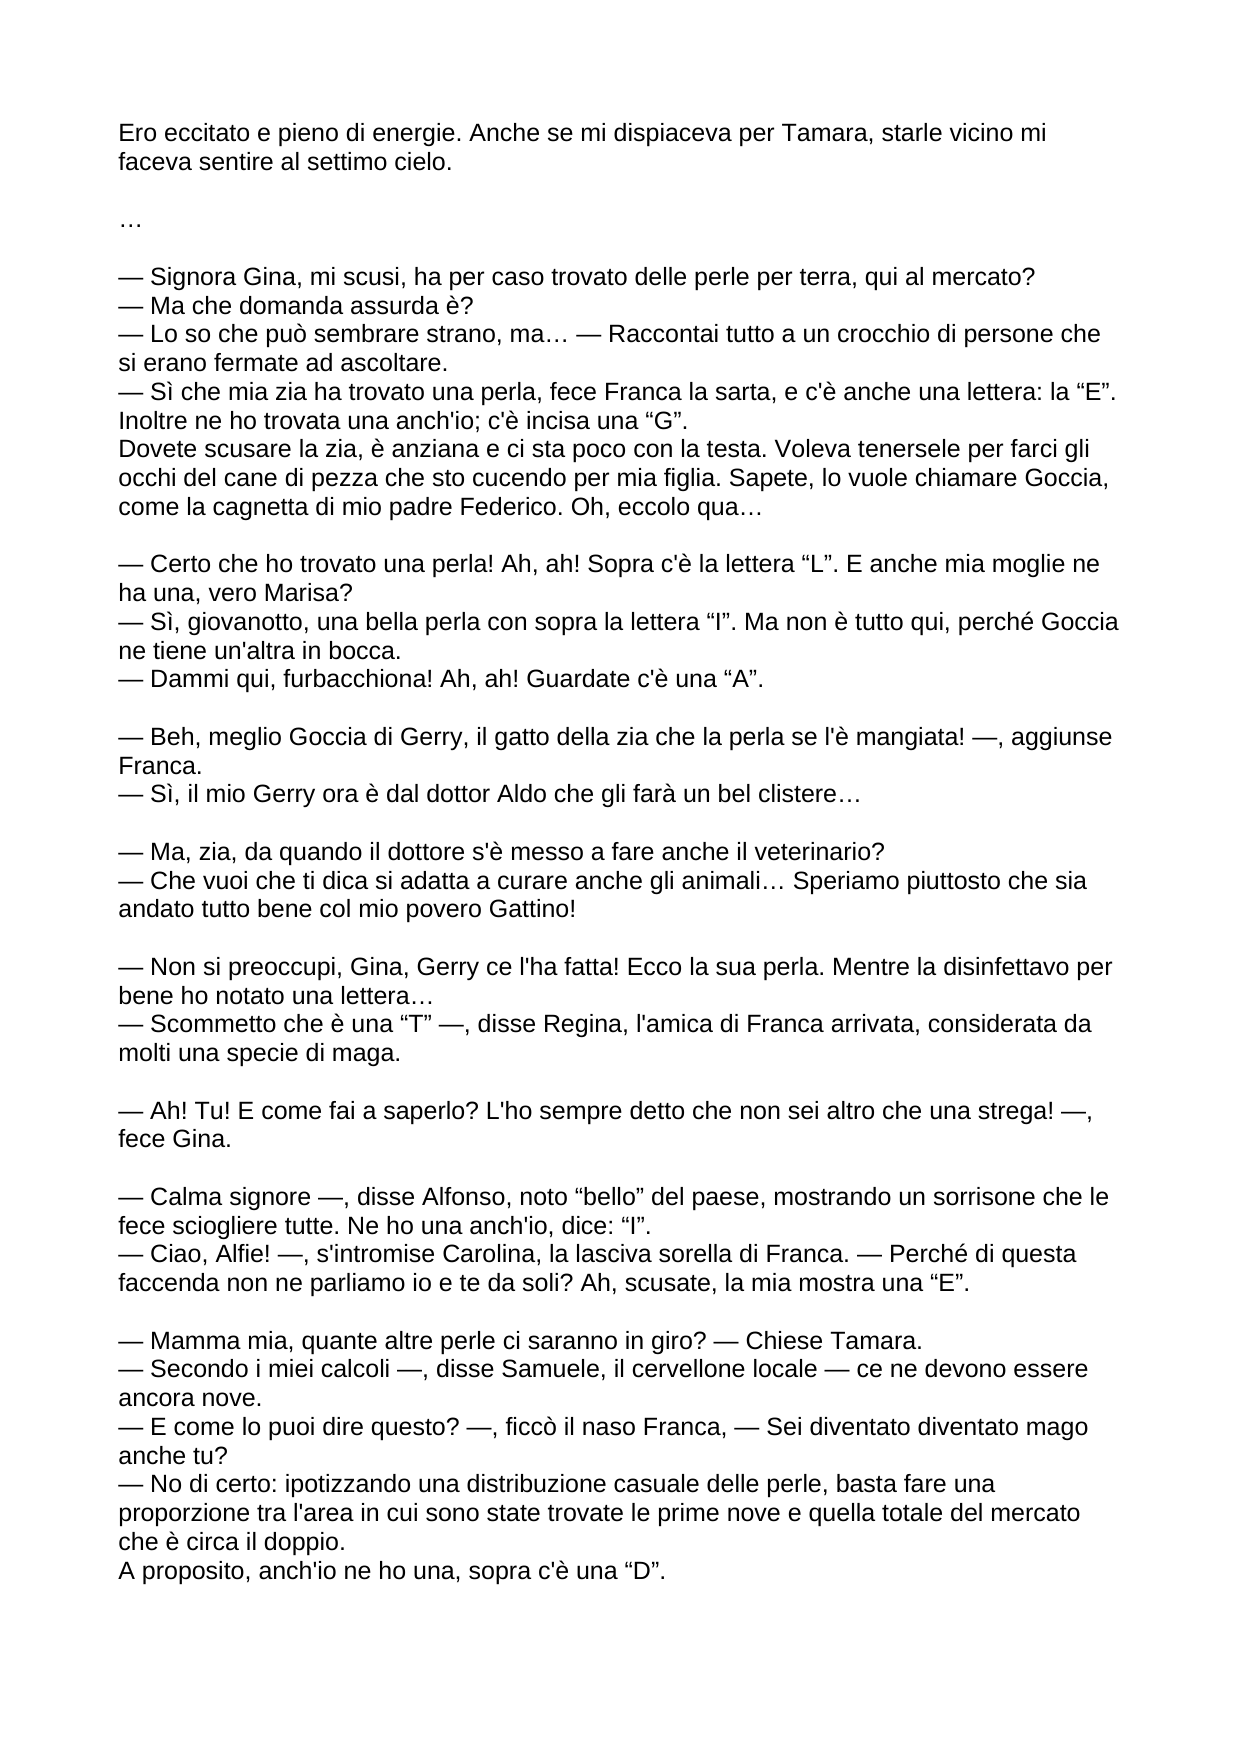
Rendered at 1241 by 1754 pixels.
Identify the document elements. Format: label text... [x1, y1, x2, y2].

text — Beh, meglio Goccia di Gerry, il gatto della zia che la perla se l'è mangiata! —, aggiunse Franca. [118, 722, 1122, 779]
text … [118, 204, 1122, 233]
text — Che vuoi che ti dica si adatta a curare anche gli animali… Speriamo piuttosto che sia andato tutto bene col mio povero Gattino! [118, 866, 1122, 923]
text — Secondo i miei calcoli —, disse Samuele, il cervellone locale — ce ne devono essere ancora nove. [118, 1354, 1122, 1412]
text A proposito, anch'io ne ho una, sopra c'è una “D”. [118, 1556, 1122, 1584]
text — No di certo: ipotizzando una distribuzione casuale delle perle, basta fare una proporzione tra l'area in cui sono state trovate le prime nove e quella totale del mercato che è circa il doppio. [118, 1469, 1122, 1556]
text — Non si preoccupi, Gina, Gerry ce l'ha fatta! Ecco la sua perla. Mentre la disinfettavo per bene ho notato una lettera… [118, 952, 1122, 1009]
text — Mamma mia, quante altre perle ci saranno in giro? — Chiese Tamara. [118, 1326, 1122, 1354]
text — Dammi qui, furbacchiona! Ah, ah! Guardate c'è una “A”. [118, 664, 1122, 693]
text — Ma, zia, da quando il dottore s'è messo a fare anche il veterinario? [118, 837, 1122, 866]
text Ero eccitato e pieno di energie. Anche se mi dispiaceva per Tamara, starle vicino mi faceva sentire al settimo cielo. [118, 118, 1122, 176]
text — Signora Gina, mi scusi, ha per caso trovato delle perle per terra, qui al mercato? [118, 262, 1122, 291]
text Dovete scusare la zia, è anziana e ci sta poco con la testa. Voleva tenersele per farci gli occhi del cane di pezza che sto cucendo per mia figlia. Sapete, lo vuole chiamare Goccia, come la cagnetta di mio padre Federico. Oh, eccolo qua… [118, 434, 1122, 521]
text — Scommetto che è una “T” —, disse Regina, l'amica di Franca arrivata, considerata da molti una specie di maga. [118, 1009, 1122, 1067]
text — Ciao, Alfie! —, s'intromise Carolina, la lasciva sorella di Franca. — Perché di questa faccenda non ne parliamo io e te da soli? Ah, scusate, la mia mostra una “E”. [118, 1239, 1122, 1297]
text — Calma signore —, disse Alfonso, noto “bello” del paese, mostrando un sorrisone che le fece sciogliere tutte. Ne ho una anch'io, dice: “I”. [118, 1182, 1122, 1239]
text — Ma che domanda assurda è? [118, 291, 1122, 319]
text — Sì, giovanotto, una bella perla con sopra la lettera “I”. Ma non è tutto qui, perché Goccia ne tiene un'altra in bocca. [118, 607, 1122, 664]
text — Ah! Tu! E come fai a saperlo? L'ho sempre detto che non sei altro che una strega! —, fece Gina. [118, 1096, 1122, 1153]
text — Sì, il mio Gerry ora è dal dottor Aldo che gli farà un bel clistere… [118, 779, 1122, 808]
text — E come lo puoi dire questo? —, ficcò il naso Franca, — Sei diventato diventato mago anche tu? [118, 1412, 1122, 1469]
text — Lo so che può sembrare strano, ma… — Raccontai tutto a un crocchio di persone che si erano fermate ad ascoltare. [118, 319, 1122, 377]
text — Certo che ho trovato una perla! Ah, ah! Sopra c'è la lettera “L”. E anche mia moglie ne ha una, vero Marisa? [118, 549, 1122, 607]
text — Sì che mia zia ha trovato una perla, fece Franca la sarta, e c'è anche una lettera: la “E”. Inoltre ne ho trovata una anch'io; c'è incisa una “G”. [118, 377, 1122, 434]
